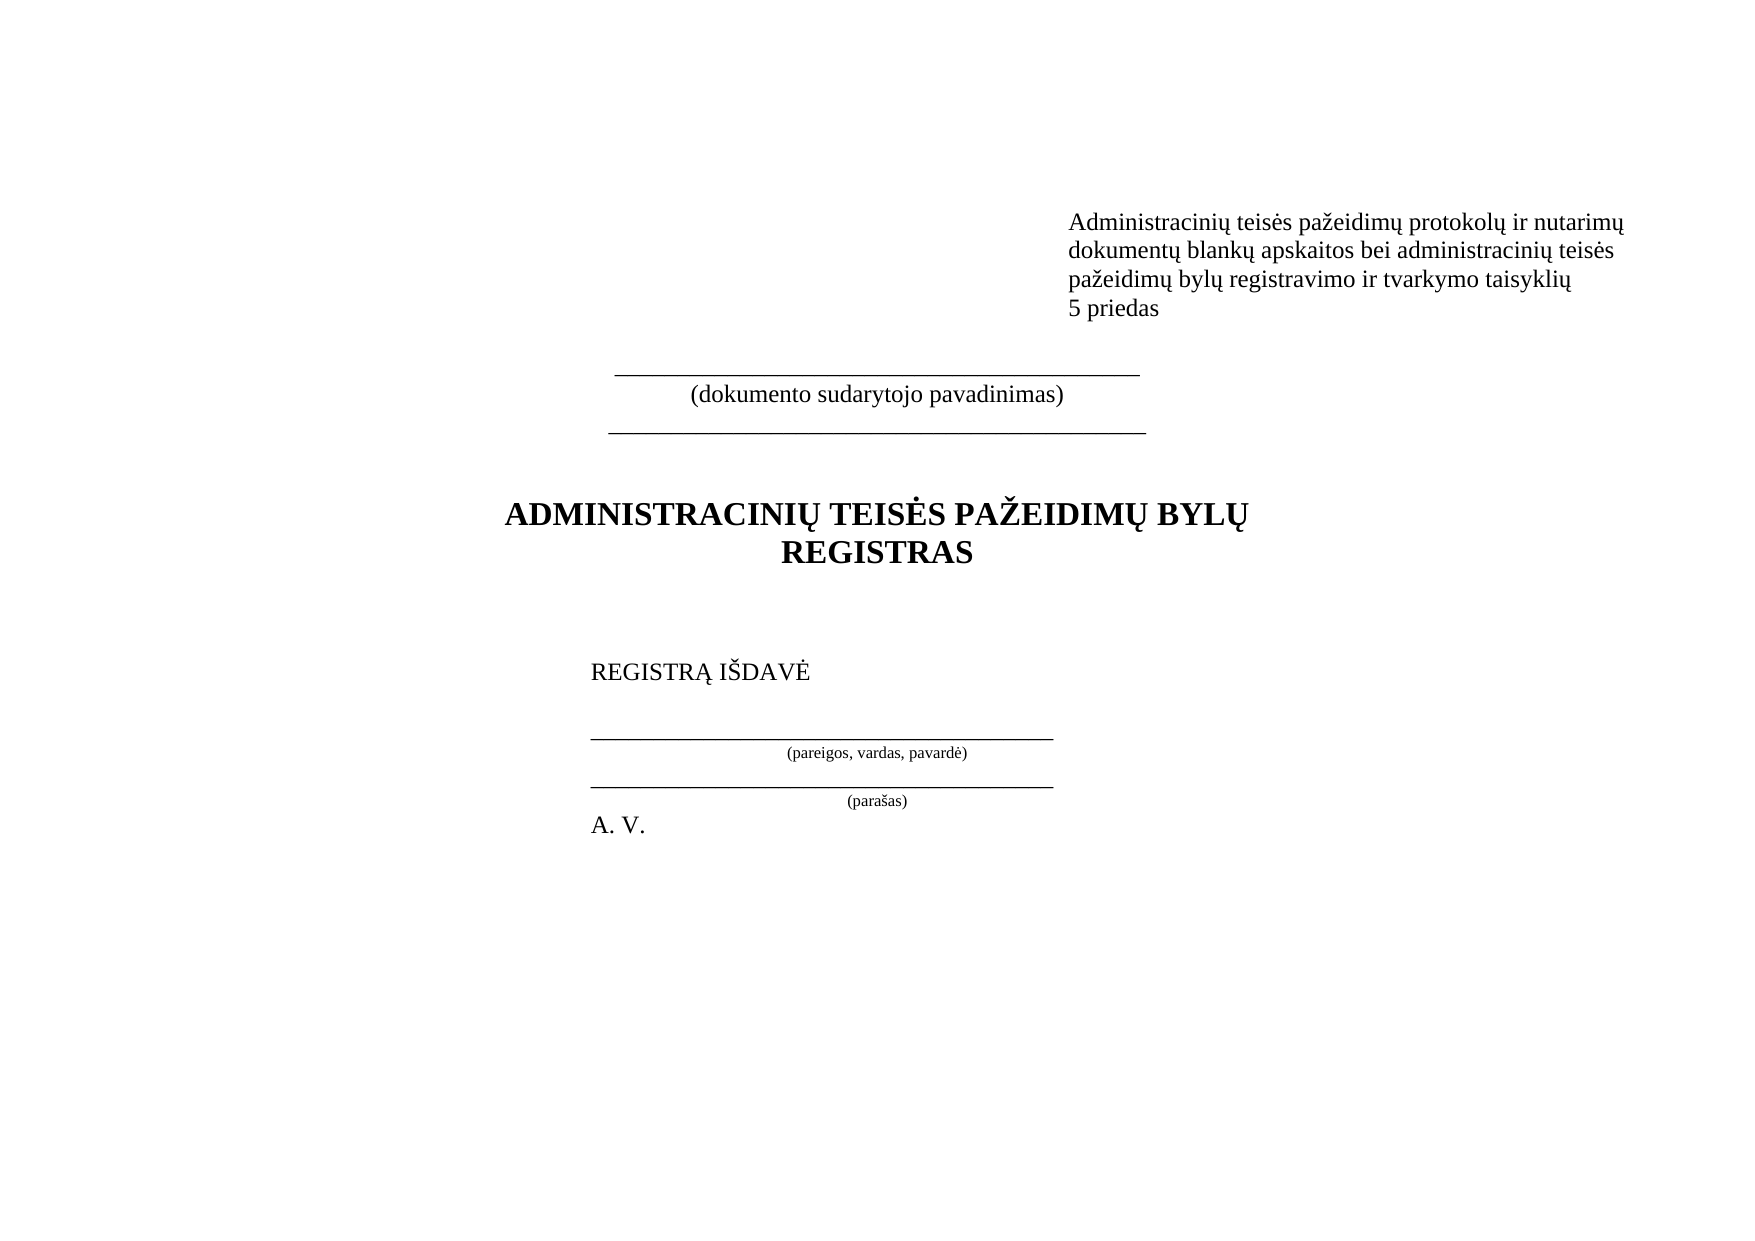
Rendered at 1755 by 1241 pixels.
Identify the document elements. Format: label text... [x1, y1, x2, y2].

text ___________________________________________ [118, 408, 1636, 437]
text 5 priedas [1068, 293, 1636, 322]
text (pareigos, vardas, pavardė) [118, 743, 1636, 762]
text Administracinių teisės pažeidimų protokolų ir nutarimų [1068, 207, 1636, 235]
text dokumentų blankų apskaitos bei administracinių teisės [1068, 235, 1636, 264]
text ADMINISTRACINIŲ TEISĖS PAŽEIDIMŲ BYLŲ [118, 494, 1636, 532]
text REGISTRAS [118, 532, 1636, 571]
text __________________________________________ [118, 350, 1636, 379]
text (dokumento sudarytojo pavadinimas) [118, 379, 1636, 408]
text REGISTRĄ IŠDAVĖ [591, 657, 1636, 686]
text (parašas) [118, 791, 1636, 810]
text _____________________________________ [591, 714, 1636, 743]
text A. V. [591, 810, 1636, 839]
text pažeidimų bylų registravimo ir tvarkymo taisyklių [1068, 264, 1636, 293]
text _____________________________________ [591, 762, 1636, 791]
